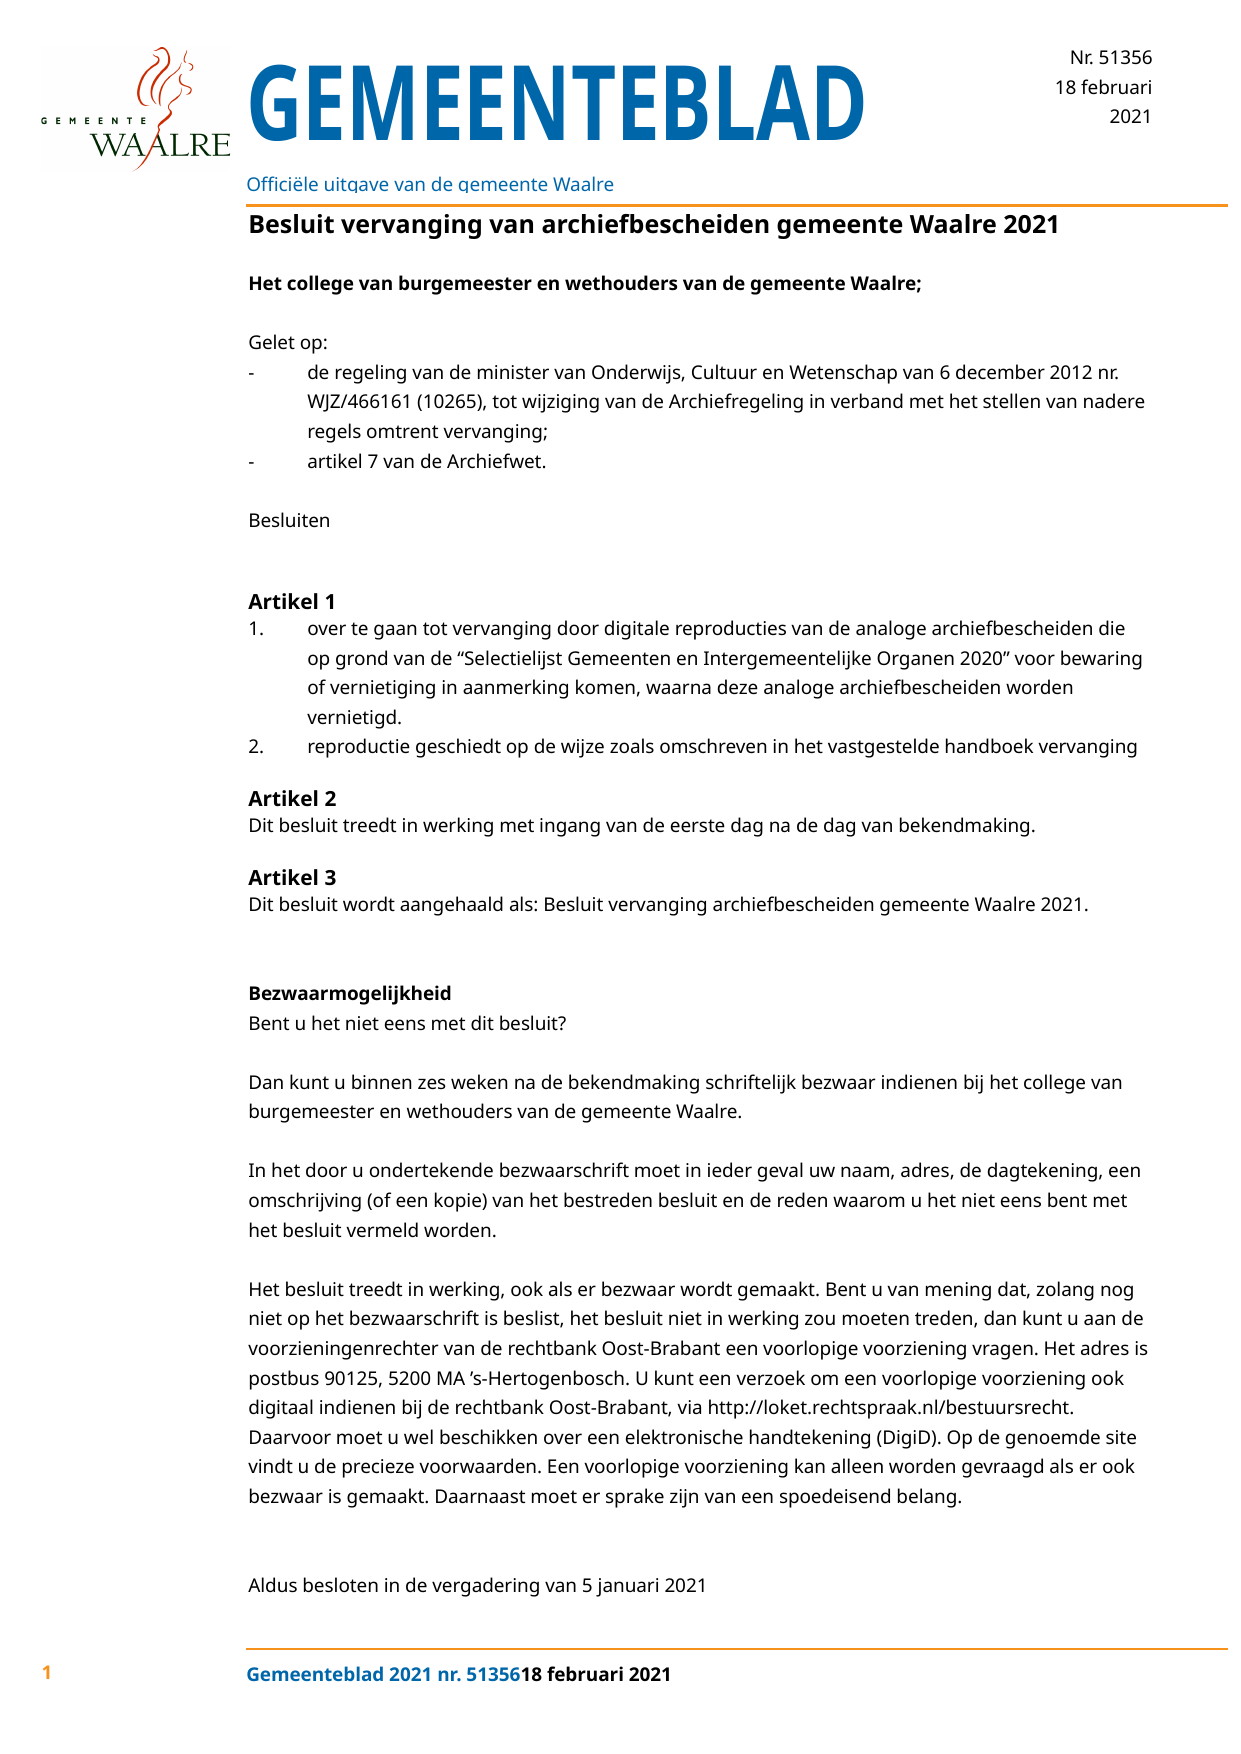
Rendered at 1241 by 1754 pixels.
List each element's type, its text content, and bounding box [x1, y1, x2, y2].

text Het college van burgemeester en wethouders van de gemeente Waalre; [248, 270, 1152, 296]
text Dan kunt u binnen zes weken na de bekendmaking schriftelijk bezwaar indienen bij het college van burgemeester en wethouders van de gemeente Waalre. [248, 1069, 1152, 1124]
text Gelet op: [248, 329, 1152, 355]
text Aldus besloten in de vergadering van 5 januari 2021 [248, 1572, 1152, 1598]
text Bent u het niet eens met dit besluit? [248, 1010, 1152, 1036]
list artikel 7 van de Archiefwet. [248, 448, 1152, 473]
text Het besluit treedt in werking, ook als er bezwaar wordt gemaakt. Bent u van mening dat, zolang nog niet op het bezwaarschrift is beslist, het besluit niet in werking zou moeten treden, dan kunt u aan de voorzieningenrechter van de rechtbank Oost-Brabant een voorlopige voorziening vragen. Het adres is postbus 90125, 5200 MA ’s-Hertogenbosch. U kunt een verzoek om een voorlopige voorziening ook digitaal indienen bij de rechtbank Oost-Brabant, via http://loket.rechtspraak.nl/bestuursrecht. Daarvoor moet u wel beschikken over een elektronische handtekening (DigiD). Op de genoemde site vindt u de precieze voorwaarden. Een voorlopige voorziening kan alleen worden gevraagd als er ook bezwaar is gemaakt. Daarnaast moet er sprake zijn van een spoedeisend belang. [248, 1276, 1152, 1509]
text Artikel 1 [248, 587, 1152, 615]
text Artikel 2 [248, 784, 1152, 813]
text In het door u ondertekende bezwaarschrift moet in ieder geval uw naam, adres, de dagtekening, een omschrijving (of een kopie) van het bestreden besluit en de reden waarom u het niet eens bent met het besluit vermeld worden. [248, 1158, 1152, 1243]
text Besluiten [248, 507, 1152, 533]
text Dit besluit wordt aangehaald als: Besluit vervanging archiefbescheiden gemeente Waalre 2021. [248, 891, 1152, 917]
text Besluit vervanging van archiefbescheiden gemeente Waalre 2021 [248, 207, 1152, 241]
text Artikel 3 [248, 863, 1152, 891]
picture [41, 47, 231, 172]
text Dit besluit treedt in werking met ingang van de eerste dag na de dag van bekendmaking. [248, 813, 1152, 838]
list over te gaan tot vervanging door digitale reproducties van de analoge archiefbescheiden die op grond van de “Selectielijst Gemeenten en Intergemeentelijke Organen 2020” voor bewaring of vernietiging in aanmerking komen, waarna deze analoge archiefbescheiden worden vernietigd. [248, 615, 1152, 730]
list de regeling van de minister van Onderwijs, Cultuur en Wetenschap van 6 december 2012 nr. WJZ/466161 (10265), tot wijziging van de Archiefregeling in verband met het stellen van nadere regels omtrent vervanging; [248, 359, 1152, 444]
list reproductie geschiedt op de wijze zoals omschreven in het vastgestelde handboek vervanging [248, 734, 1152, 759]
text Bezwaarmogelijkheid [248, 980, 1152, 1006]
